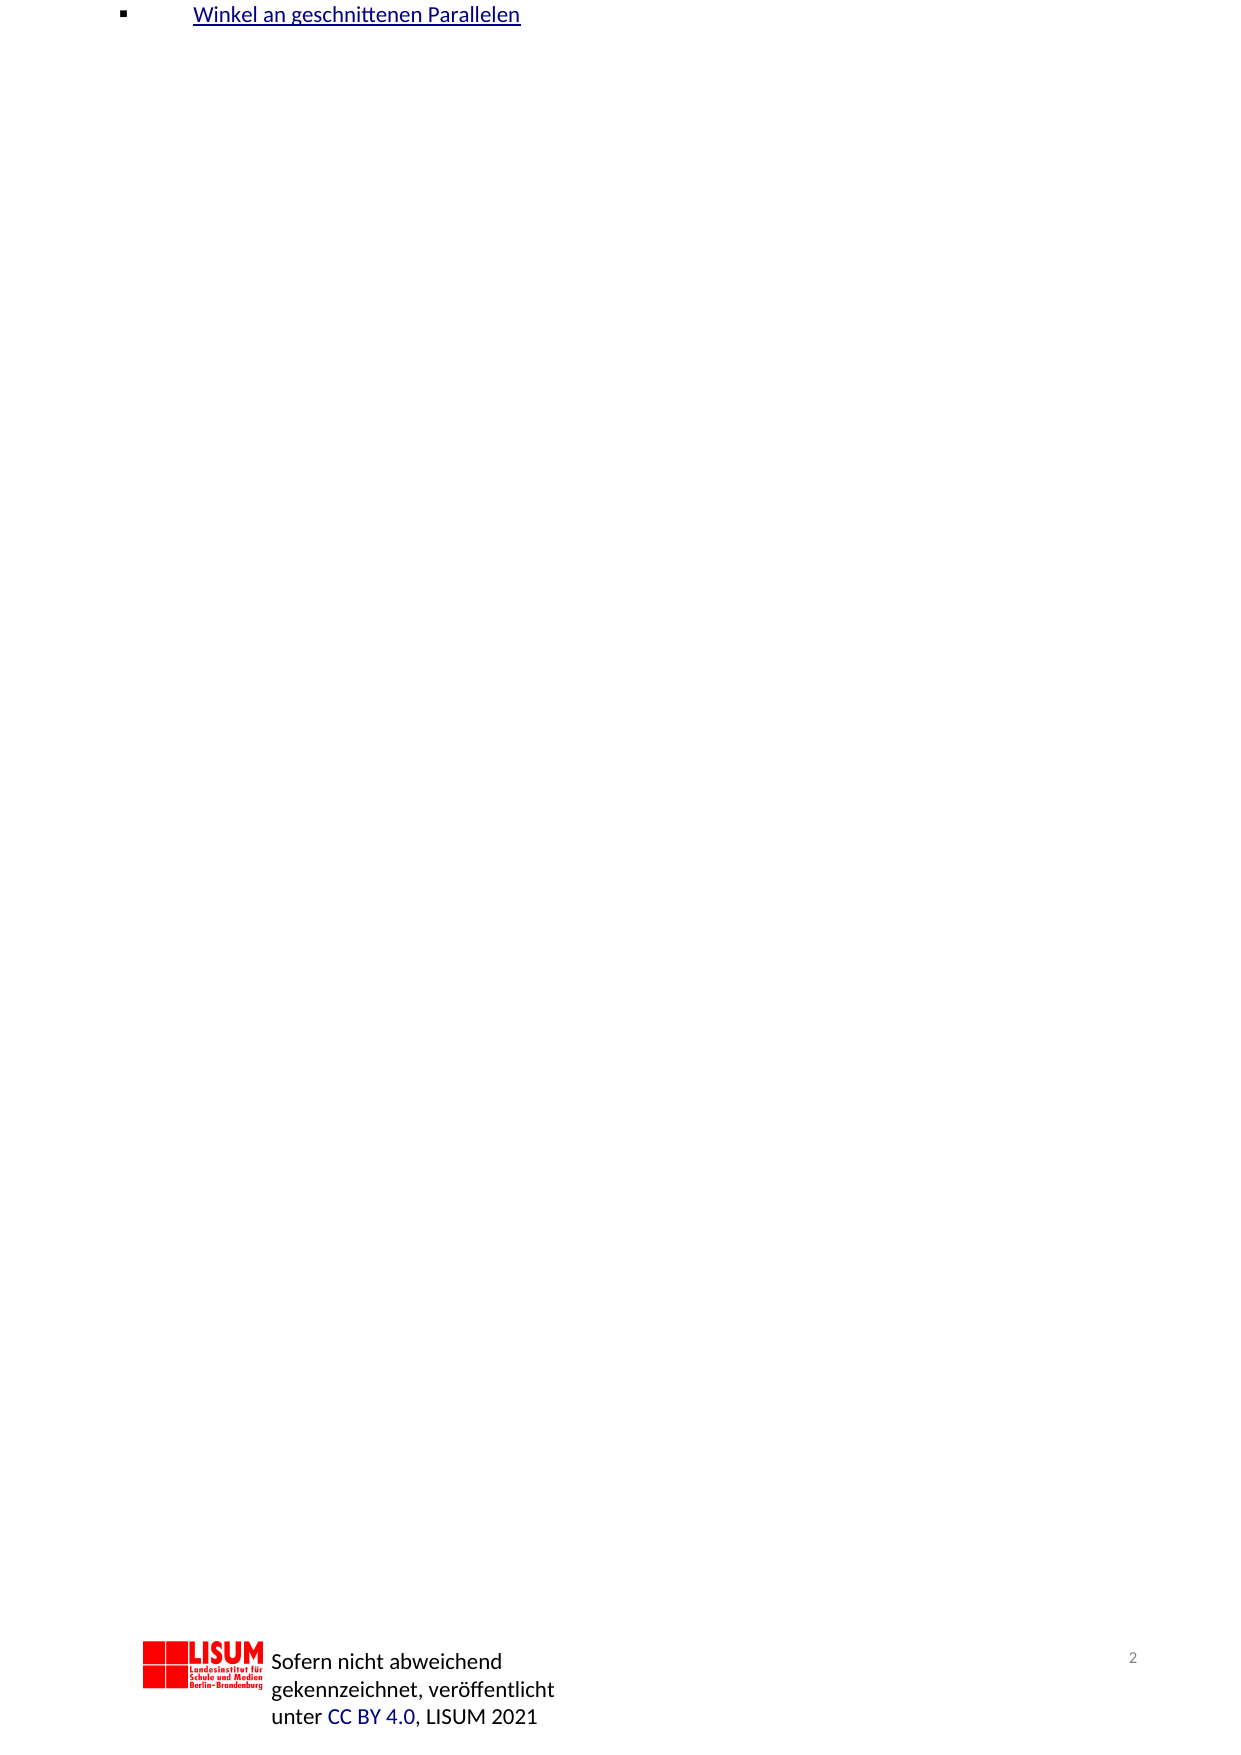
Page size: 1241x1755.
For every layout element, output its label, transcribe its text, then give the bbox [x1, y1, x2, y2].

list Winkel an geschnittenen Parallelen [118, 0, 1131, 28]
